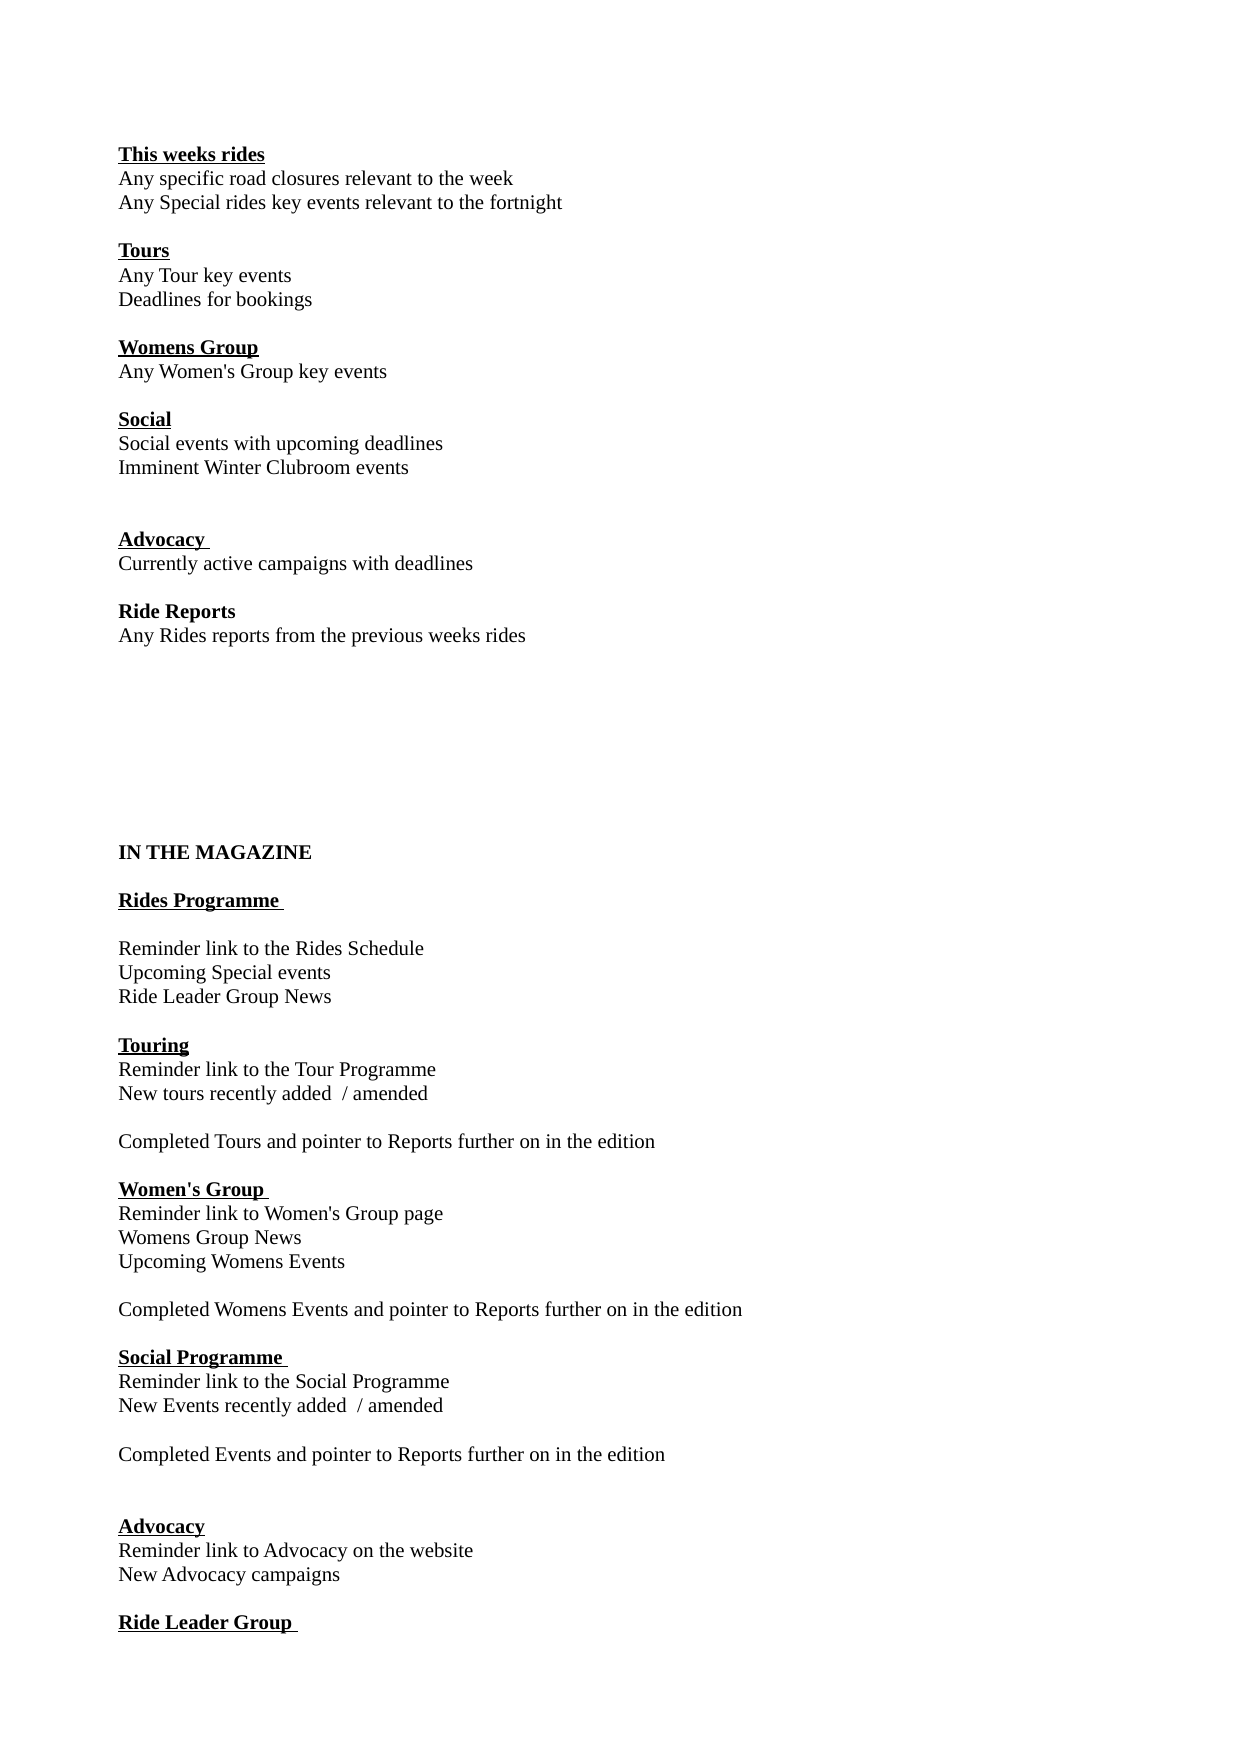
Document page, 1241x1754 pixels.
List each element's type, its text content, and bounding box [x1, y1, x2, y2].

text Womens Group News [118, 1225, 1122, 1249]
text Women's Group [118, 1177, 1122, 1201]
text Ride Leader Group [118, 1610, 1122, 1634]
text Social events with upcoming deadlines [118, 431, 1122, 455]
text Any Special rides key events relevant to the fortnight [118, 190, 1122, 214]
text New Events recently added / amended [118, 1393, 1122, 1417]
text Any Rides reports from the previous weeks rides [118, 623, 1122, 647]
text Upcoming Special events [118, 960, 1122, 984]
text Advocacy [118, 1514, 1122, 1538]
text Social [118, 407, 1122, 431]
text Reminder link to the Social Programme [118, 1369, 1122, 1393]
text Currently active campaigns with deadlines [118, 551, 1122, 575]
text New tours recently added / amended [118, 1081, 1122, 1105]
text Completed Events and pointer to Reports further on in the edition [118, 1442, 1122, 1466]
text Ride Leader Group News [118, 984, 1122, 1008]
text This weeks rides [118, 142, 1122, 166]
text Social Programme [118, 1345, 1122, 1369]
text Imminent Winter Clubroom events [118, 455, 1122, 479]
text Any specific road closures relevant to the week [118, 166, 1122, 190]
text Tours [118, 238, 1122, 262]
text Ride Reports [118, 599, 1122, 623]
text New Advocacy campaigns [118, 1562, 1122, 1586]
text Womens Group [118, 335, 1122, 359]
text Reminder link to Advocacy on the website [118, 1538, 1122, 1562]
text Rides Programme [118, 888, 1122, 912]
text IN THE MAGAZINE [118, 840, 1122, 864]
text Advocacy [118, 527, 1122, 551]
text Completed Tours and pointer to Reports further on in the edition [118, 1129, 1122, 1153]
text Completed Womens Events and pointer to Reports further on in the edition [118, 1297, 1122, 1321]
text Any Tour key events [118, 262, 1122, 287]
text Touring [118, 1032, 1122, 1057]
text Reminder link to the Tour Programme [118, 1057, 1122, 1081]
text Upcoming Womens Events [118, 1249, 1122, 1273]
text Reminder link to the Rides Schedule [118, 936, 1122, 960]
text Reminder link to Women's Group page [118, 1201, 1122, 1225]
text Any Women's Group key events [118, 359, 1122, 383]
text Deadlines for bookings [118, 287, 1122, 311]
